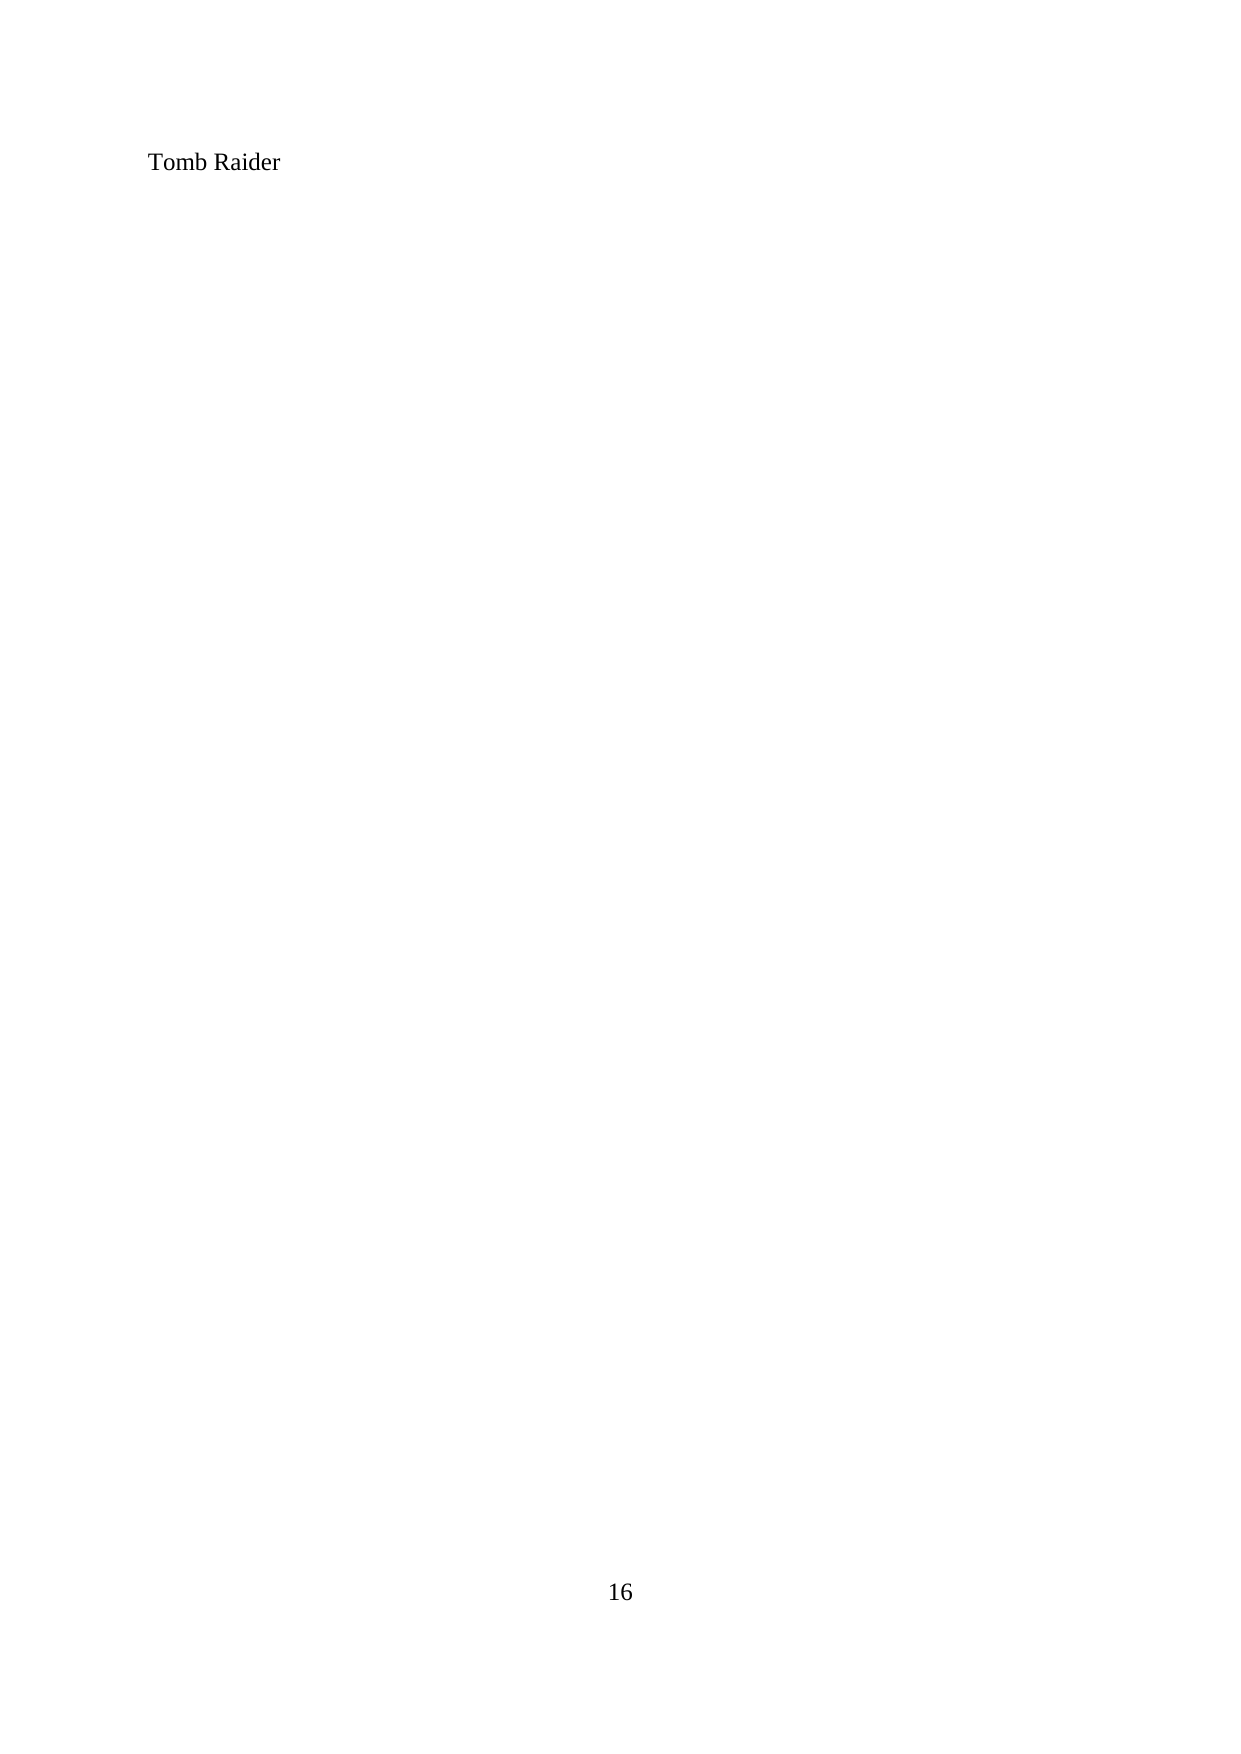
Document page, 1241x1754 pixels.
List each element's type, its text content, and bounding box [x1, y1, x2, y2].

text Tomb Raider [148, 148, 1092, 175]
